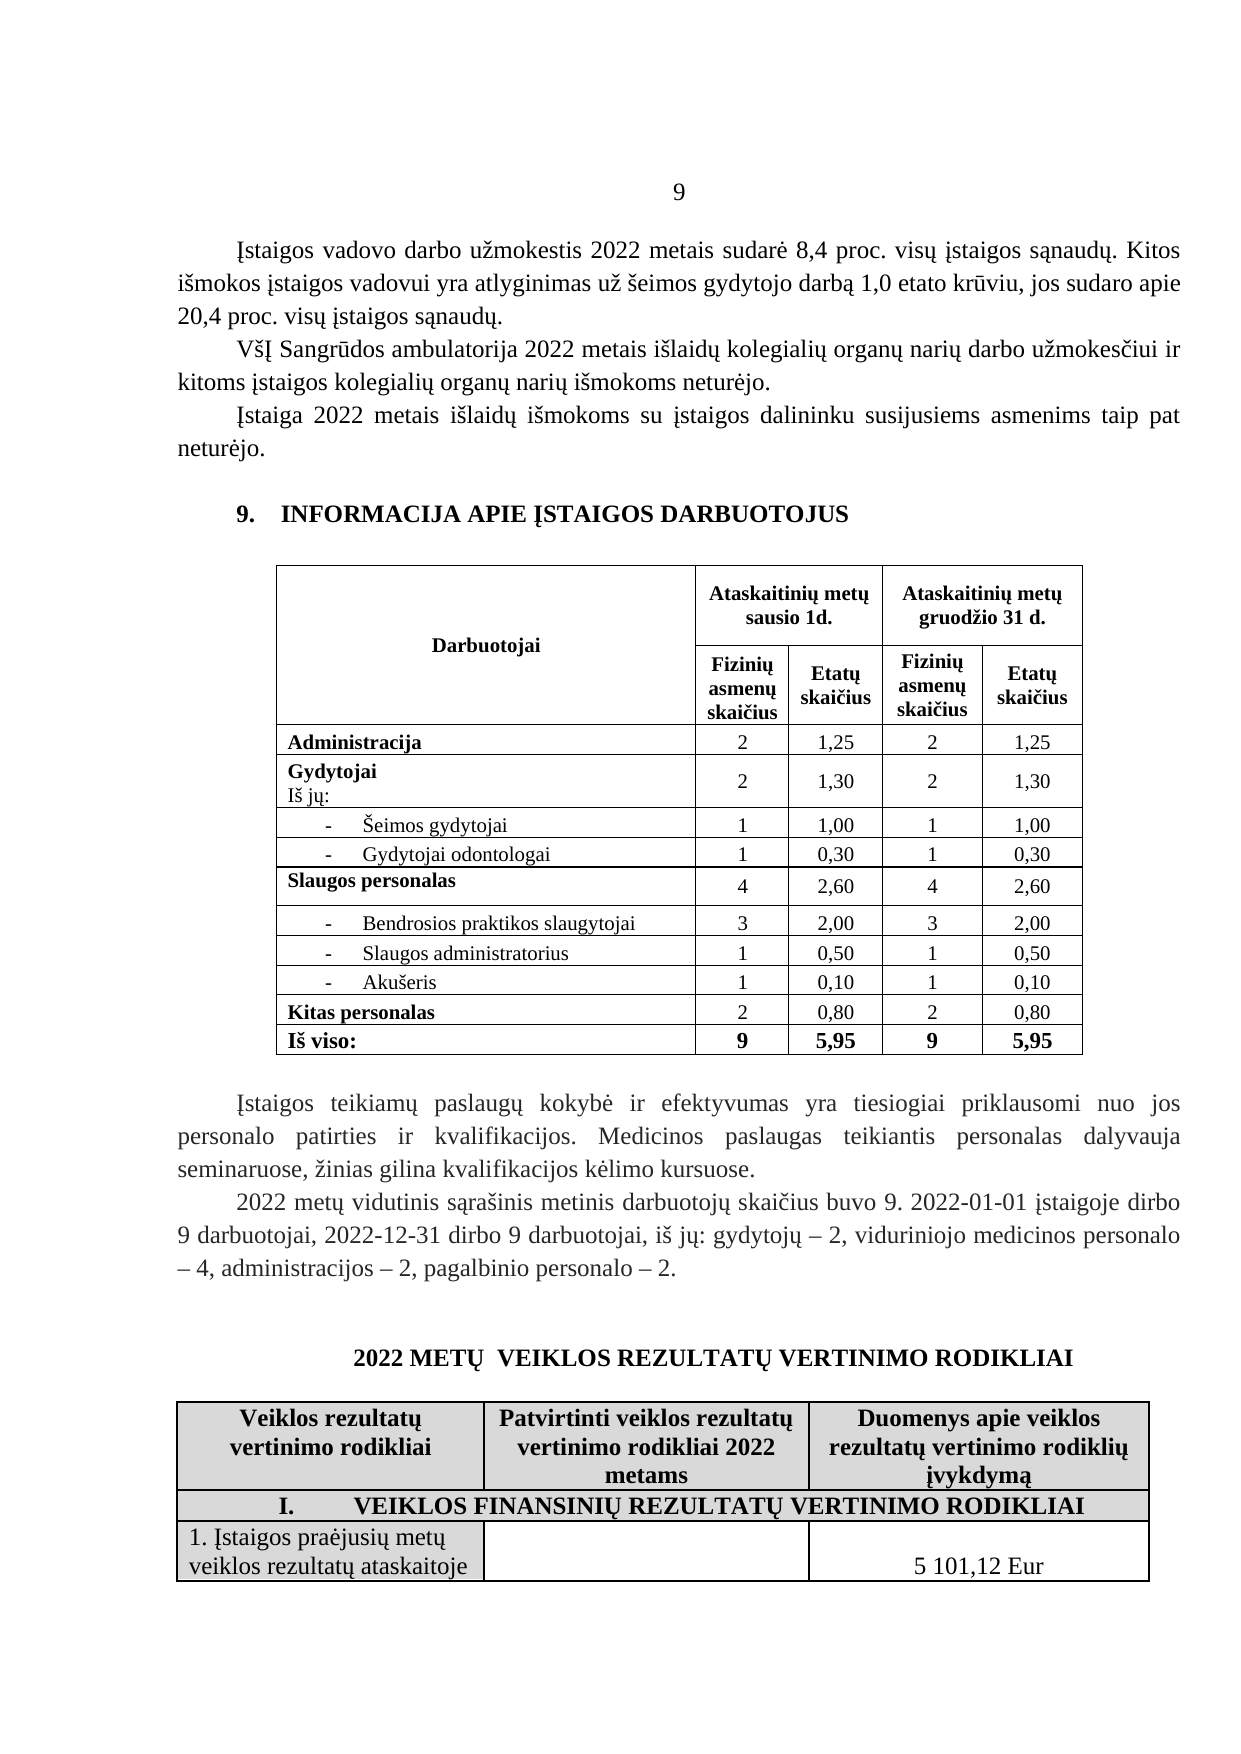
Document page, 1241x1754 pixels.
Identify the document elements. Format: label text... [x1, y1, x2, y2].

table_cell 1,00 [983, 808, 1082, 837]
table_cell 1 [696, 838, 788, 866]
table_cell 2 [696, 725, 788, 754]
table_cell - Bendrosios praktikos slaugytojai [277, 906, 695, 935]
table_cell 2 [883, 725, 982, 754]
table_cell Kitas personalas [277, 995, 695, 1024]
table_cell Gydytojai Iš jų: [277, 755, 695, 807]
table_cell Iš viso: [277, 1025, 695, 1054]
table_cell - Šeimos gydytojai [277, 808, 695, 837]
table_cell 2,00 [789, 906, 882, 935]
table_cell 2,00 [983, 906, 1082, 935]
text VšĮ Sangrūdos ambulatorija 2022 metais išlaidų kolegialių organų narių darbo užmokesčiui ir kitoms įstaigos kolegialių organų narių išmokoms neturėjo. [177, 334, 1181, 396]
table_cell 1,30 [983, 755, 1082, 807]
table_cell - Gydytojai odontologai [277, 838, 695, 866]
table_cell 1 [883, 936, 982, 964]
table_cell 2 [883, 755, 982, 807]
text 9. INFORMACIJA APIE ĮSTAIGOS DARBUOTOJUS [236, 499, 1181, 528]
table_cell 2,60 [983, 868, 1082, 905]
table_header Darbuotojai [277, 566, 695, 724]
table_cell 1 [696, 936, 788, 964]
table_cell Etatų skaičius [983, 646, 1082, 724]
table_cell 0,80 [789, 995, 882, 1024]
table_header Veiklos rezultatų vertinimo rodikliai [178, 1403, 483, 1489]
table_cell 3 [883, 906, 982, 935]
table_cell 4 [883, 868, 982, 905]
table_cell 1 [883, 838, 982, 866]
table_cell 0,10 [983, 966, 1082, 994]
table_cell 2 [696, 995, 788, 1024]
table_cell 1,30 [789, 755, 882, 807]
table_cell 1,25 [789, 725, 882, 754]
table_cell 1 [883, 966, 982, 994]
table_header Ataskaitinių metų gruodžio 31 d. [883, 566, 1082, 644]
text 2022 metų vidutinis sąrašinis metinis darbuotojų skaičius buvo 9. 2022-01-01 įstaigoje dirbo 9 darbuotojai, 2022-12-31 dirbo 9 darbuotojai, iš jų: gydytojų – 2, viduriniojo medicinos personalo – 4, administracijos – 2, pagalbinio personalo – 2. [177, 1187, 1181, 1282]
table_cell 2 [883, 995, 982, 1024]
table_cell 0,30 [983, 838, 1082, 866]
table_cell 5,95 [983, 1025, 1082, 1054]
table_cell 5 101,12 Eur [810, 1522, 1148, 1579]
table_cell Fizinių asmenų skaičius [696, 646, 788, 724]
table_cell 9 [696, 1025, 788, 1054]
table_cell 1 [696, 808, 788, 837]
table_cell Fizinių asmenų skaičius [883, 646, 982, 724]
table_cell 2 [696, 755, 788, 807]
table_cell 3 [696, 906, 788, 935]
table_cell 1 [883, 808, 982, 837]
text 2022 METŲ VEIKLOS REZULTATŲ VERTINIMO RODIKLIAI [252, 1343, 1181, 1372]
table_cell Slaugos personalas [277, 868, 695, 905]
table_cell Etatų skaičius [789, 646, 882, 724]
table_cell 0,80 [983, 995, 1082, 1024]
table_cell I. VEIKLOS FINANSINIŲ REZULTATŲ VERTINIMO RODIKLIAI [178, 1491, 1148, 1520]
table_cell - Slaugos administratorius [277, 936, 695, 964]
table_cell 1,00 [789, 808, 882, 837]
table_cell 0,10 [789, 966, 882, 994]
table_cell 1. Įstaigos praėjusių metų veiklos rezultatų ataskaitoje [178, 1522, 483, 1579]
table_cell 9 [883, 1025, 982, 1054]
table_cell 1,25 [983, 725, 1082, 754]
table_cell 1 [696, 966, 788, 994]
table_cell 0,50 [789, 936, 882, 964]
table_header Patvirtinti veiklos rezultatų vertinimo rodikliai 2022 metams [485, 1403, 808, 1489]
table_cell 0,50 [983, 936, 1082, 964]
table_cell [485, 1522, 808, 1579]
table_cell 4 [696, 868, 788, 905]
table_header Ataskaitinių metų sausio 1d. [696, 566, 882, 644]
text Įstaigos teikiamų paslaugų kokybė ir efektyvumas yra tiesiogiai priklausomi nuo jos personalo patirties ir kvalifikacijos. Medicinos paslaugas teikiantis personalas dalyvauja seminaruose, žinias gilina kvalifikacijos kėlimo kursuose. [177, 1088, 1181, 1182]
text Įstaiga 2022 metais išlaidų išmokoms su įstaigos dalininku susijusiems asmenims taip pat neturėjo. [177, 400, 1181, 462]
text Įstaigos vadovo darbo užmokestis 2022 metais sudarė 8,4 proc. visų įstaigos sąnaudų. Kitos išmokos įstaigos vadovui yra atlyginimas už šeimos gydytojo darbą 1,0 etato krūviu, jos sudaro apie 20,4 proc. visų įstaigos sąnaudų. [177, 235, 1181, 329]
table_header Duomenys apie veiklos rezultatų vertinimo rodiklių įvykdymą [810, 1403, 1148, 1489]
table_cell Administracija [277, 725, 695, 754]
table_cell 0,30 [789, 838, 882, 866]
table_cell 5,95 [789, 1025, 882, 1054]
table_cell 2,60 [789, 868, 882, 905]
table_cell - Akušeris [277, 966, 695, 994]
